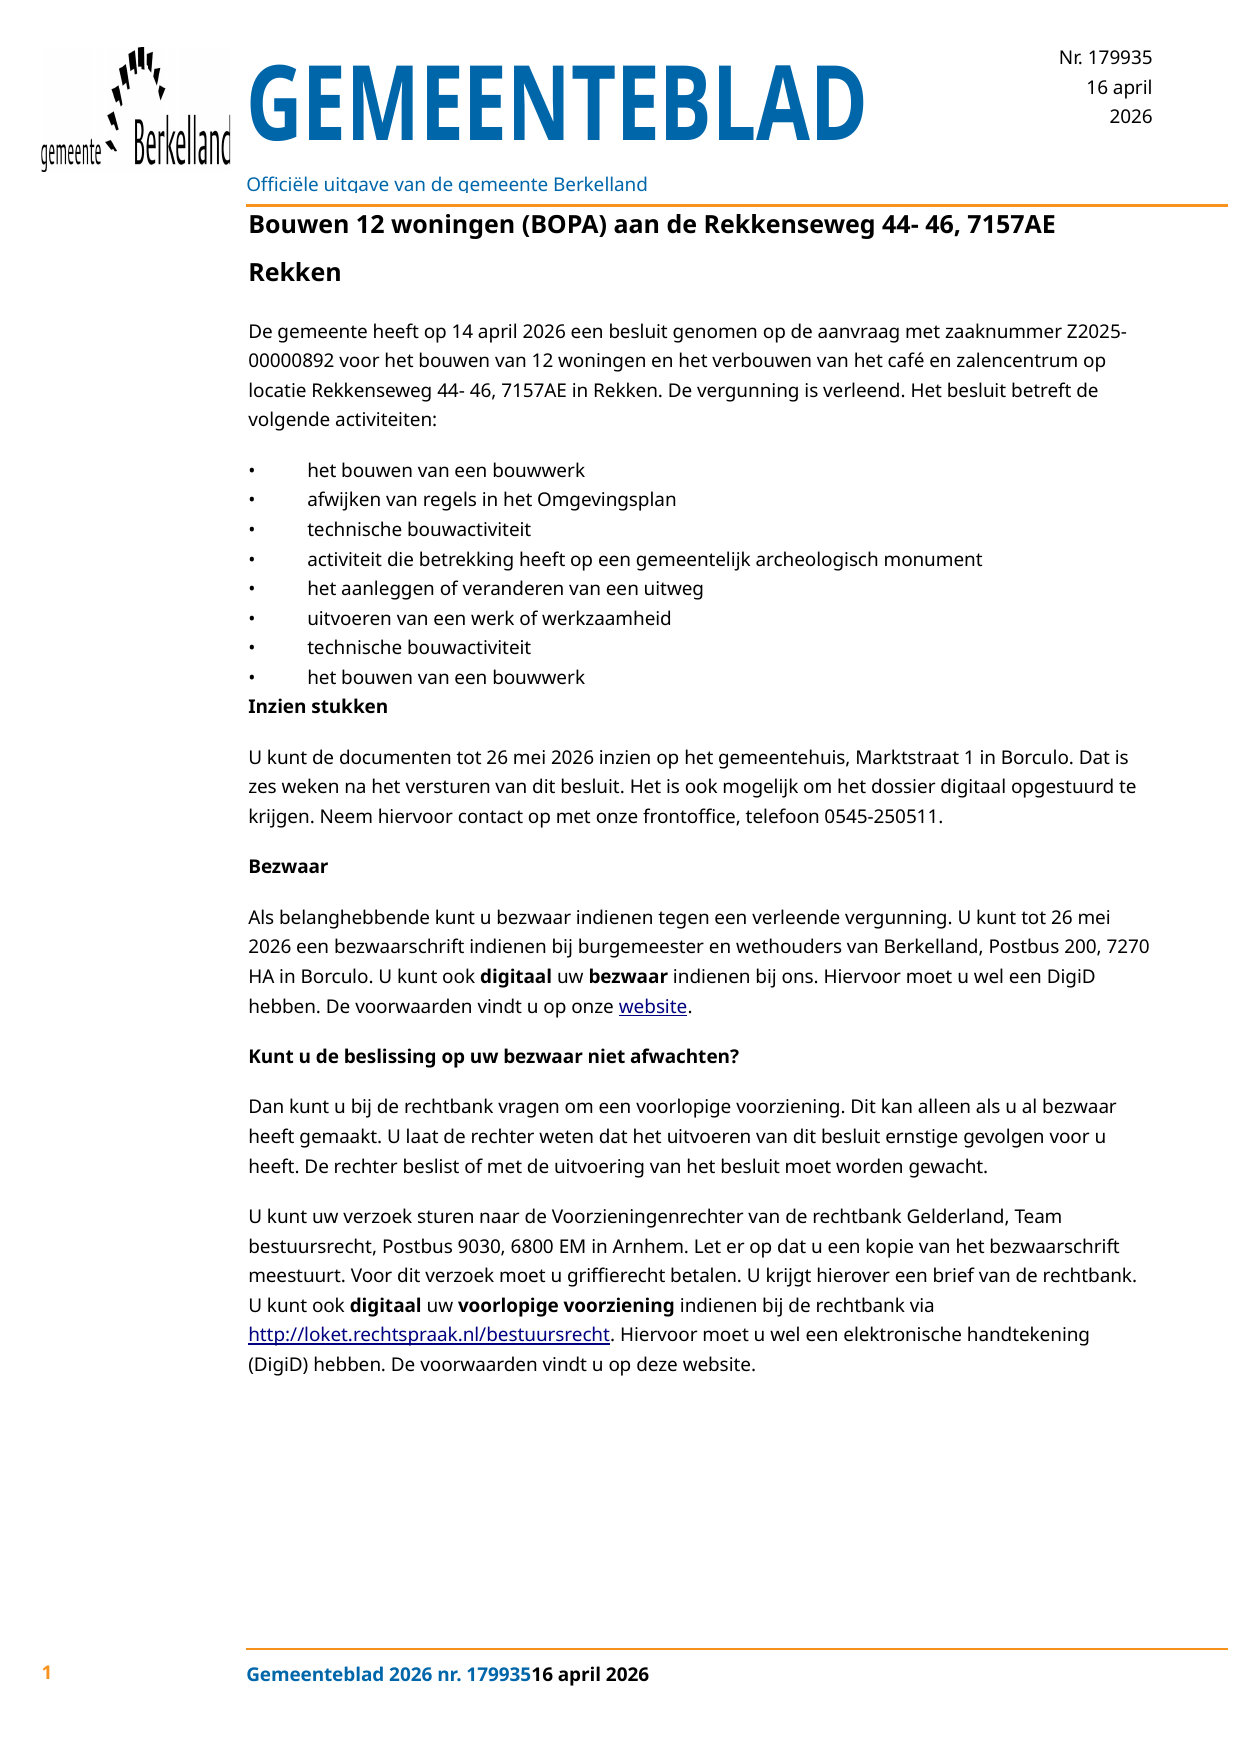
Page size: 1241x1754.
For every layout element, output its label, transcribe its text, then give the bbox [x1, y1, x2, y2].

text Kunt u de beslissing op uw bezwaar niet afwachten? [248, 1043, 1152, 1069]
picture [41, 47, 231, 172]
list activiteit die betrekking heeft op een gemeentelijk archeologisch monument [248, 546, 1152, 572]
text Inzien stukken [248, 694, 1152, 719]
text Dan kunt u bij de rechtbank vragen om een voorlopige voorziening. Dit kan alleen als u al bezwaar heeft gemaakt. U laat de rechter weten dat het uitvoeren van dit besluit ernstige gevolgen voor u heeft. De rechter beslist of met de uitvoering van het besluit moet worden gewacht. [248, 1094, 1152, 1179]
text Als belanghebbende kunt u bezwaar indienen tegen een verleende vergunning. U kunt tot 26 mei 2026 een bezwaarschrift indienen bij burgemeester en wethouders van Berkelland, Postbus 200, 7270 HA in Borculo. U kunt ook digitaal uw bezwaar indienen bij ons. Hiervoor moet u wel een DigiD hebben. De voorwaarden vindt u op onze website. [248, 904, 1152, 1019]
list het bouwen van een bouwwerk [248, 457, 1152, 483]
list afwijken van regels in het Omgevingsplan [248, 487, 1152, 512]
text Bezwaar [248, 854, 1152, 879]
text Bouwen 12 woningen (BOPA) aan de Rekkenseweg 44- 46, 7157AE Rekken [248, 207, 1152, 288]
list technische bouwactiviteit [248, 634, 1152, 660]
list uitvoeren van een werk of werkzaamheid [248, 605, 1152, 631]
text U kunt uw verzoek sturen naar de Voorzieningenrechter van de rechtbank Gelderland, Team bestuursrecht, Postbus 9030, 6800 EM in Arnhem. Let er op dat u een kopie van het bezwaarschrift meestuurt. Voor dit verzoek moet u griffierecht betalen. U krijgt hierover een brief van de rechtbank. U kunt ook digitaal uw voorlopige voorziening indienen bij de rechtbank via http://loket.rechtspraak.nl/bestuursrecht. Hiervoor moet u wel een elektronische handtekening (DigiD) hebben. De voorwaarden vindt u op deze website. [248, 1203, 1152, 1377]
list technische bouwactiviteit [248, 516, 1152, 542]
list het bouwen van een bouwwerk [248, 664, 1152, 690]
list het aanleggen of veranderen van een uitweg [248, 575, 1152, 601]
text De gemeente heeft op 14 april 2026 een besluit genomen op de aanvraag met zaaknummer Z2025-00000892 voor het bouwen van 12 woningen en het verbouwen van het café en zalencentrum op locatie Rekkenseweg 44- 46, 7157AE in Rekken. De vergunning is verleend. Het besluit betreft de volgende activiteiten: [248, 318, 1152, 432]
text U kunt de documenten tot 26 mei 2026 inzien op het gemeentehuis, Marktstraat 1 in Borculo. Dat is zes weken na het versturen van dit besluit. Het is ook mogelijk om het dossier digitaal opgestuurd te krijgen. Neem hiervoor contact op met onze frontoffice, telefoon 0545-250511. [248, 744, 1152, 829]
